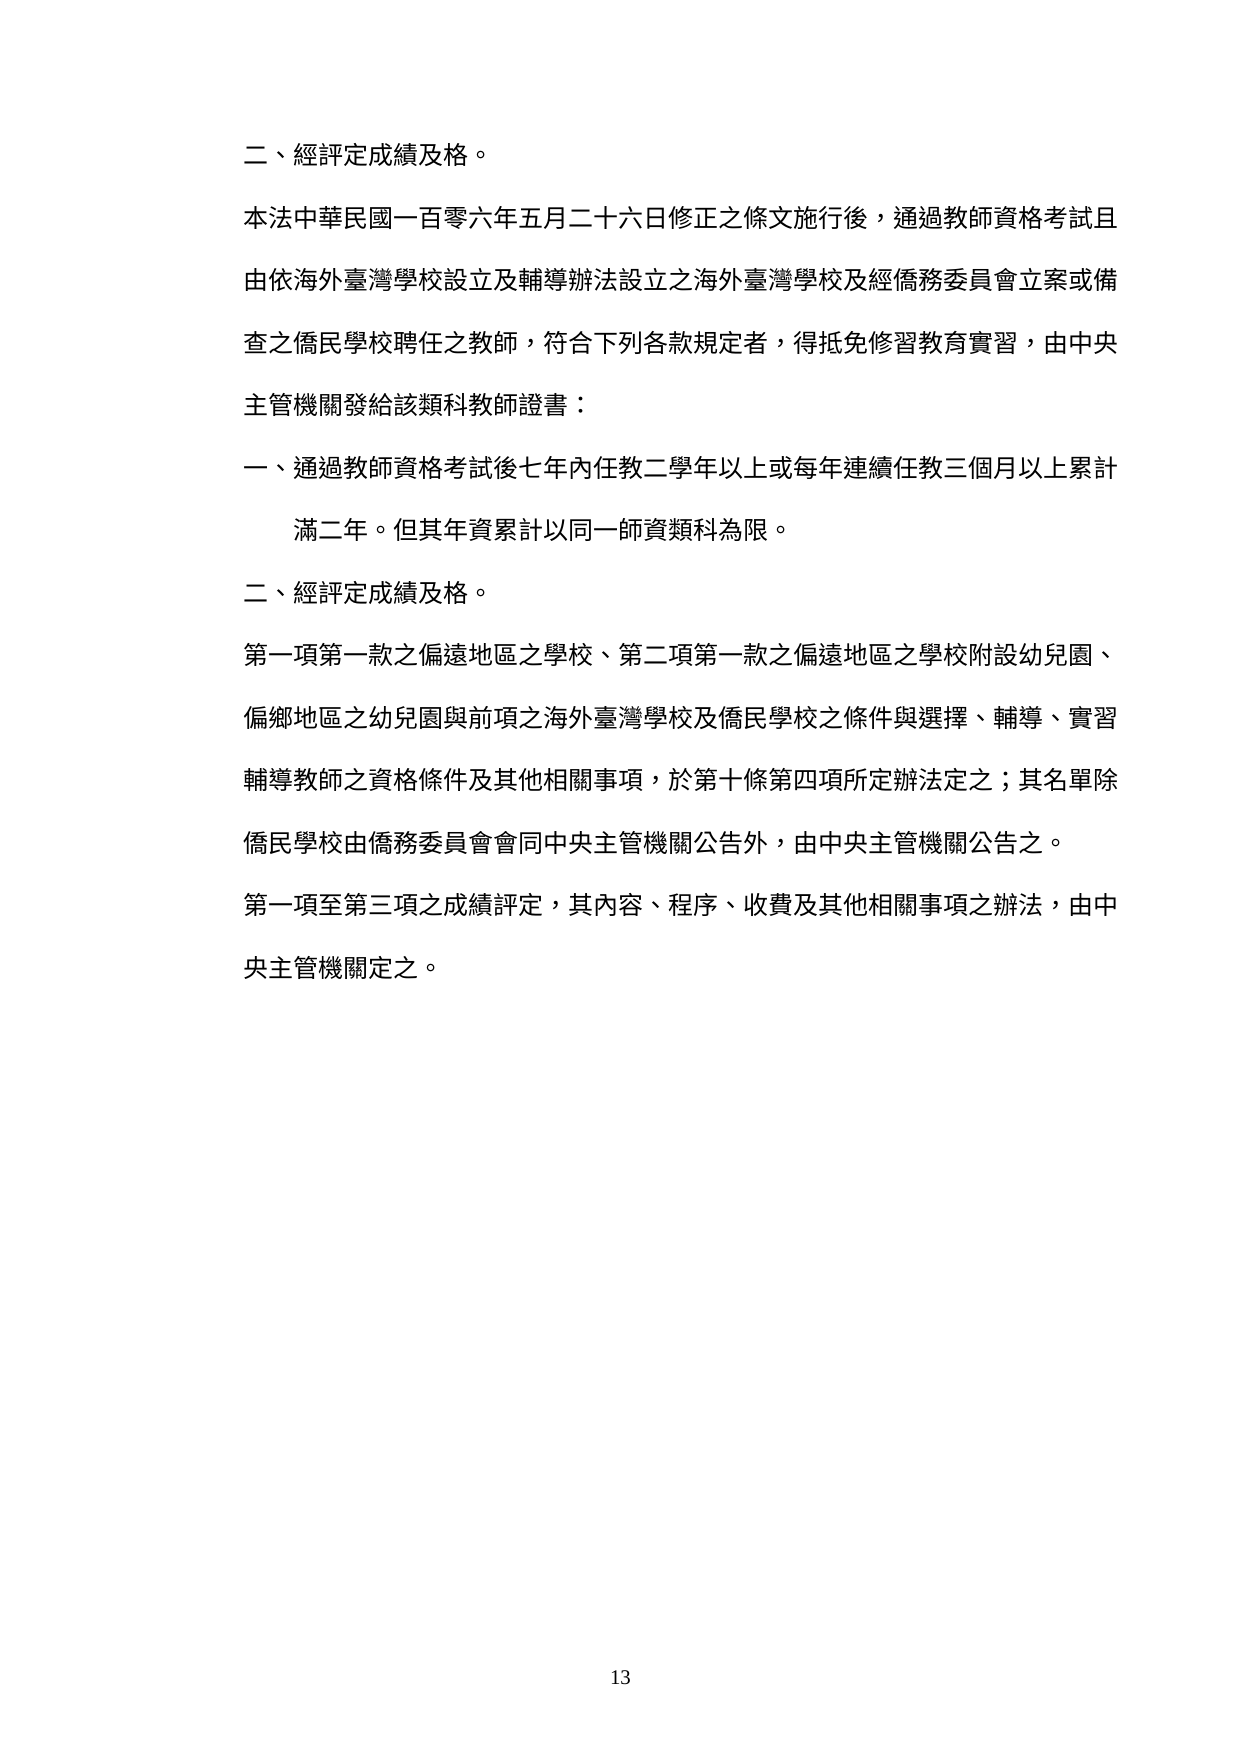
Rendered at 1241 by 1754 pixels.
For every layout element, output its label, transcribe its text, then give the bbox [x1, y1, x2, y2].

text 第一項第一款之偏遠地區之學校、第二項第一款之偏遠地區之學校附設幼兒園、偏鄉地區之幼兒園與前項之海外臺灣學校及僑民學校之條件與選擇、輔導、實習輔導教師之資格條件及其他相關事項，於第十條第四項所定辦法定之；其名單除僑民學校由僑務委員會會同中央主管機關公告外，由中央主管機關公告之。 [243, 612, 1122, 862]
text 二、經評定成績及格。 [243, 112, 1122, 175]
text 二、經評定成績及格。 [243, 550, 1122, 612]
text 本法中華民國一百零六年五月二十六日修正之條文施行後，通過教師資格考試且由依海外臺灣學校設立及輔導辦法設立之海外臺灣學校及經僑務委員會立案或備查之僑民學校聘任之教師，符合下列各款規定者，得抵免修習教育實習，由中央主管機關發給該類科教師證書： [243, 175, 1122, 425]
text 第一項至第三項之成績評定，其內容、程序、收費及其他相關事項之辦法，由中央主管機關定之。 [243, 862, 1122, 987]
text 一、通過教師資格考試後七年內任教二學年以上或每年連續任教三個月以上累計滿二年。但其年資累計以同一師資類科為限。 [243, 425, 1122, 550]
